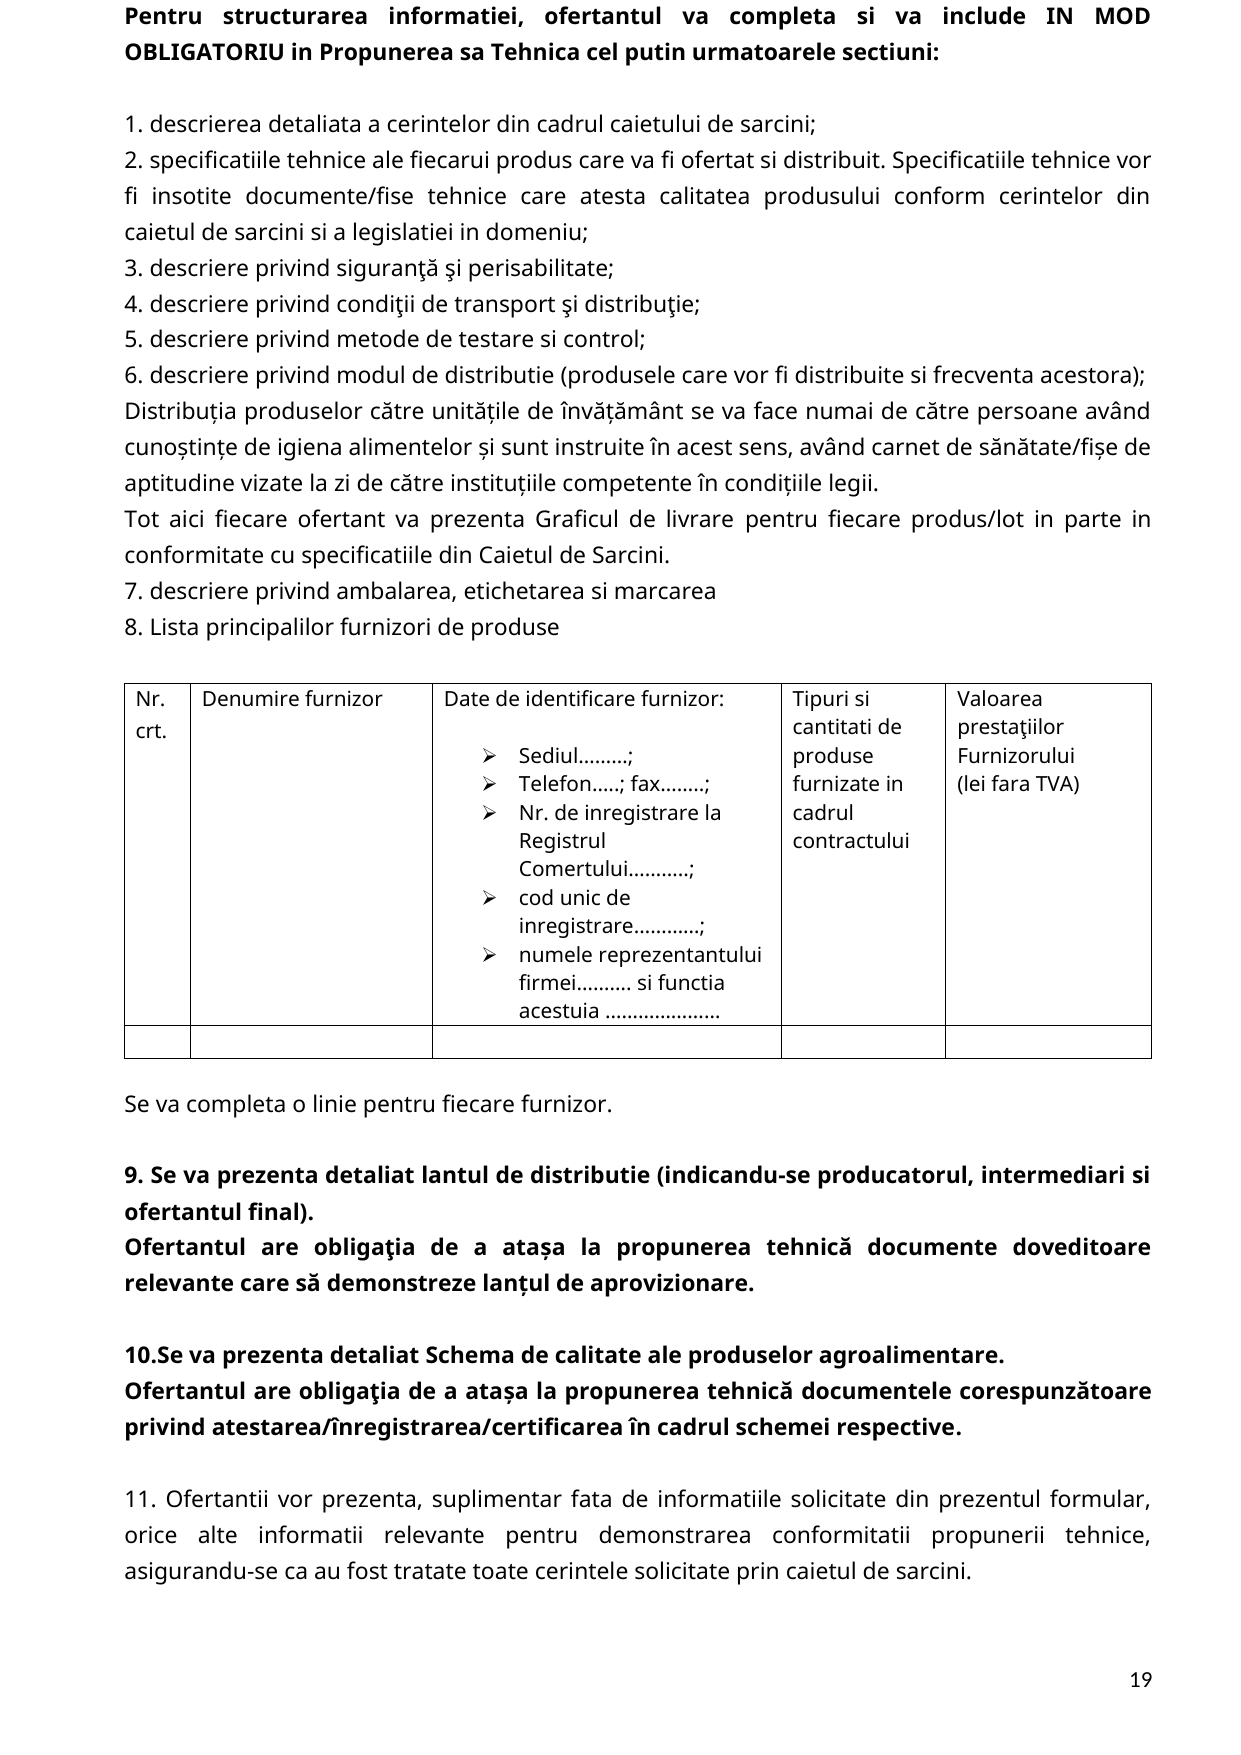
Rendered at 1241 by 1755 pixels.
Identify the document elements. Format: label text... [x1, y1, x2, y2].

table_cell [433, 1026, 781, 1058]
table_header Denumire furnizor [191, 684, 432, 1025]
table_cell [191, 1026, 432, 1058]
table_cell [125, 1026, 190, 1058]
text 4. descriere privind condiţii de transport şi distribuţie; [124, 287, 1152, 319]
table_cell [782, 1026, 945, 1058]
text 10.Se va prezenta detaliat Schema de calitate ale produselor agroalimentare. [124, 1339, 1152, 1370]
text 2. specificatiile tehnice ale fiecarui produs care va fi ofertat si distribuit. Specificatiile tehnice vor fi insotite documente/fise tehnice care atesta calitatea produsului conform cerintelor din caietul de sarcini si a legislatiei in domeniu; [124, 144, 1152, 247]
table_header Nr. crt. [125, 684, 190, 1025]
table_header Date de identificare furnizor: Sediul………; Telefon…..; fax……..; Nr. de inregistrare la Registrul Comertului………..; cod unic de inregistrare…………; numele reprezentantului firmei………. si functia acestuia ………………… [433, 684, 781, 1025]
text 9. Se va prezenta detaliat lantul de distributie (indicandu-se producatorul, intermediari si ofertantul final). [124, 1159, 1152, 1227]
text 1. descrierea detaliata a cerintelor din cadrul caietului de sarcini; [124, 108, 1152, 139]
text 6. descriere privind modul de distributie (produsele care vor fi distribuite si frecventa acestora); [124, 359, 1152, 391]
text Distribuţia produselor către unităţile de învăţământ se va face numai de către persoane având cunoştinţe de igiena alimentelor şi sunt instruite în acest sens, având carnet de sănătate/fişe de aptitudine vizate la zi de către instituţiile competente în condiţiile legii. [124, 395, 1152, 498]
table_header Valoarea prestaţiilor Furnizorului (lei fara TVA) [946, 684, 1151, 1025]
text Ofertantul are obligaţia de a atașa la propunerea tehnică documente doveditoare relevante care să demonstreze lanțul de aprovizionare. [124, 1231, 1152, 1298]
text 5. descriere privind metode de testare si control; [124, 323, 1152, 355]
text Ofertantul are obligaţia de a atașa la propunerea tehnică documentele corespunzătoare privind atestarea/înregistrarea/certificarea în cadrul schemei respective. [124, 1375, 1152, 1442]
text Tot aici fiecare ofertant va prezenta Graficul de livrare pentru fiecare produs/lot in parte in conformitate cu specificatiile din Caietul de Sarcini. [124, 503, 1152, 570]
text 3. descriere privind siguranţă şi perisabilitate; [124, 252, 1152, 283]
text 11. Ofertantii vor prezenta, suplimentar fata de informatiile solicitate din prezentul formular, orice alte informatii relevante pentru demonstrarea conformitatii propunerii tehnice, asigurandu-se ca au fost tratate toate cerintele solicitate prin caietul de sarcini. [124, 1483, 1152, 1586]
table_cell [946, 1026, 1151, 1058]
text 7. descriere privind ambalarea, etichetarea si marcarea [124, 575, 1152, 606]
text 8. Lista principalilor furnizori de produse [124, 611, 1152, 642]
table_header Tipuri si cantitati de produse furnizate in cadrul contractului [782, 684, 945, 1025]
text Pentru structurarea informatiei, ofertantul va completa si va include IN MOD OBLIGATORIU in Propunerea sa Tehnica cel putin urmatoarele sectiuni: [124, 0, 1152, 67]
text Se va completa o linie pentru fiecare furnizor. [124, 1088, 1152, 1119]
